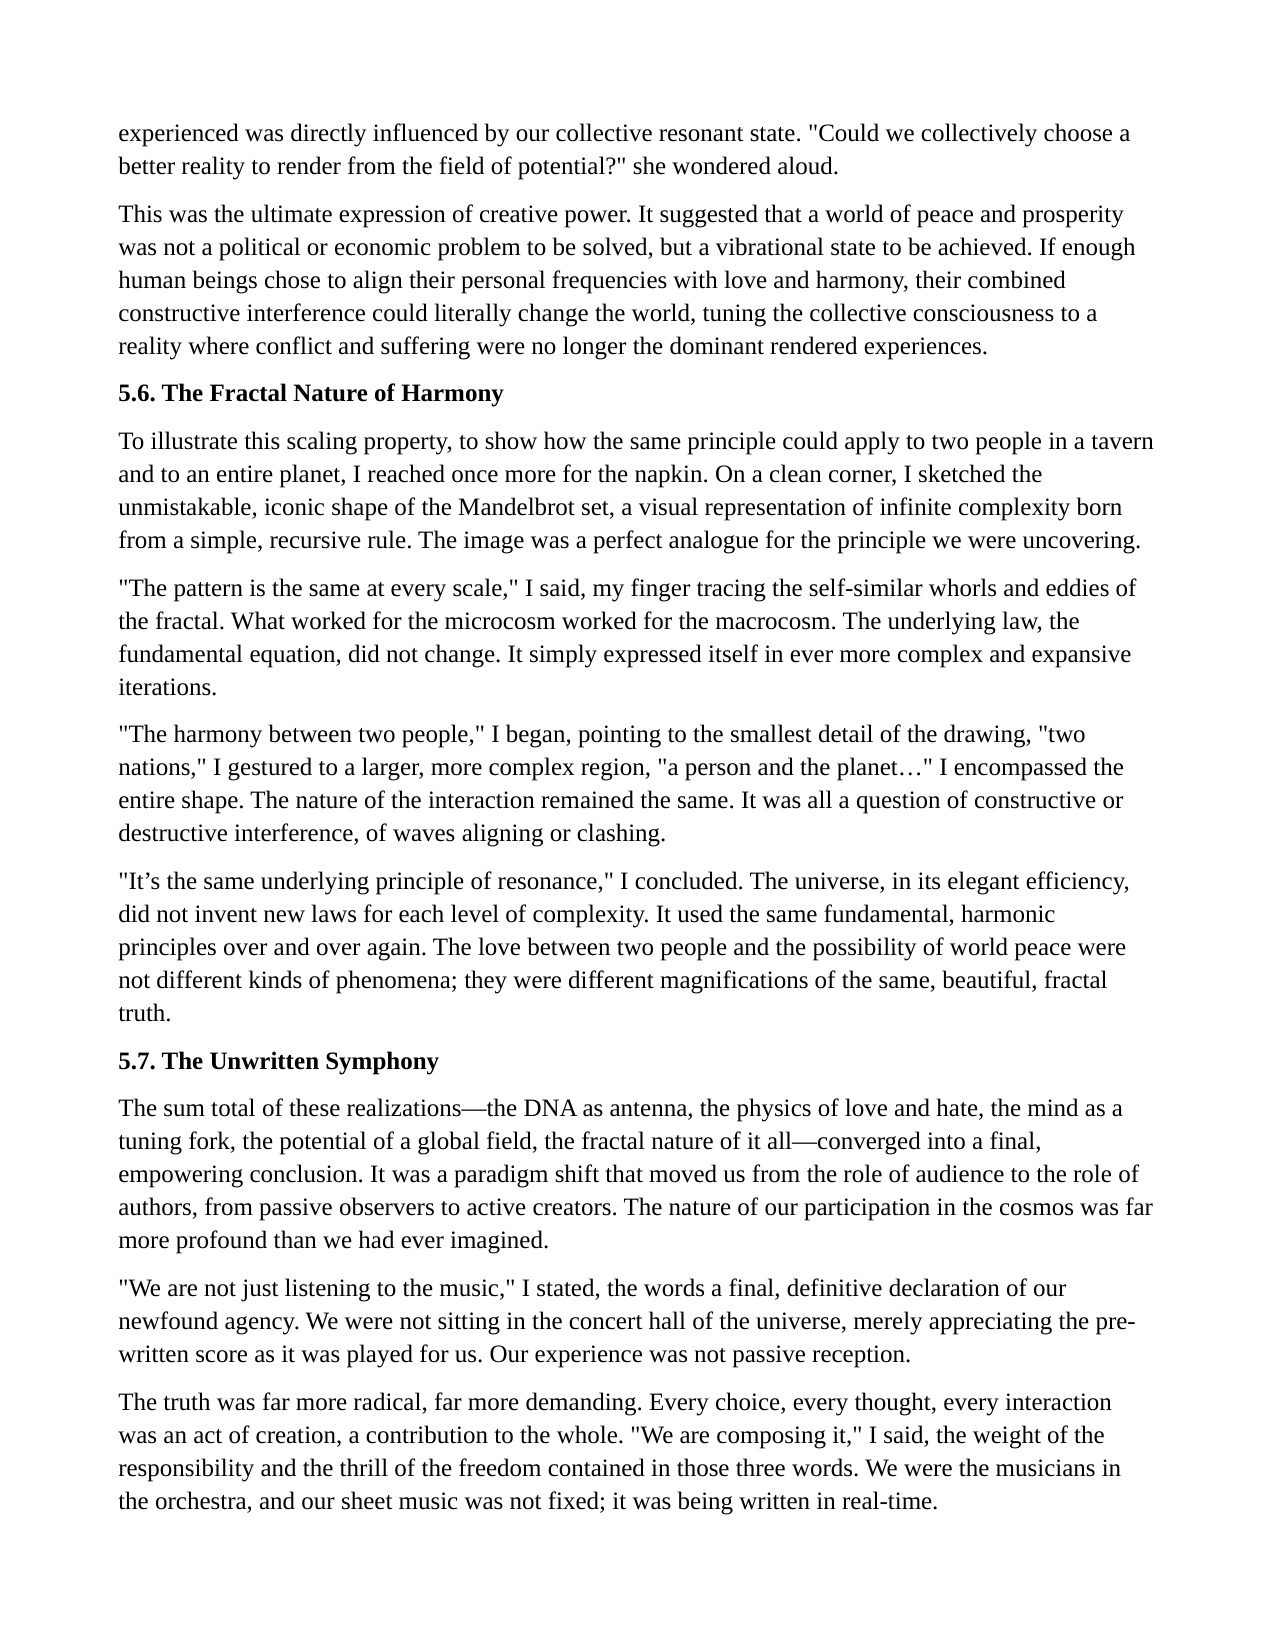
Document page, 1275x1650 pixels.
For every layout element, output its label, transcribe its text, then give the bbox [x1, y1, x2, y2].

text The sum total of these realizations—the DNA as antenna, the physics of love and hate, the mind as a tuning fork, the potential of a global field, the fractal nature of it all—converged into a final, empowering conclusion. It was a paradigm shift that moved us from the role of audience to the role of authors, from passive observers to active creators. The nature of our participation in the cosmos was far more profound than we had ever imagined. [118, 1093, 1157, 1254]
text 5.7. The Unwritten Symphony [118, 1046, 1157, 1074]
text "The harmony between two people," I began, pointing to the smallest detail of the drawing, "two nations," I gestured to a larger, more complex region, "a person and the planet…" I encompassed the entire shape. The nature of the interaction remained the same. It was all a question of constructive or destructive interference, of waves aligning or clashing. [118, 719, 1157, 847]
text The truth was far more radical, far more demanding. Every choice, every thought, every interaction was an act of creation, a contribution to the whole. "We are composing it," I said, the weight of the responsibility and the thrill of the freedom contained in those three words. We were the musicians in the orchestra, and our sheet music was not fixed; it was being written in real-time. [118, 1387, 1157, 1514]
text 5.6. The Fractal Nature of Harmony [118, 378, 1157, 407]
text "It’s the same underlying principle of resonance," I concluded. The universe, in its elegant efficiency, did not invent new laws for each level of complexity. It used the same fundamental, harmonic principles over and over again. The love between two people and the possibility of world peace were not different kinds of phenomena; they were different magnifications of the same, beautiful, fractal truth. [118, 866, 1157, 1027]
text experienced was directly influenced by our collective resonant state. "Could we collectively choose a better reality to render from the field of potential?" she wondered aloud. [118, 118, 1157, 180]
text "We are not just listening to the music," I stated, the words a final, definitive declaration of our newfound agency. We were not sitting in the concert hall of the universe, merely appreciating the pre-written score as it was played for us. Our experience was not passive reception. [118, 1273, 1157, 1368]
text "The pattern is the same at every scale," I said, my finger tracing the self-similar whorls and eddies of the fractal. What worked for the microcosm worked for the macrocosm. The underlying law, the fundamental equation, did not change. It simply expressed itself in ever more complex and expansive iterations. [118, 573, 1157, 701]
text To illustrate this scaling property, to show how the same principle could apply to two people in a tavern and to an entire planet, I reached once more for the napkin. On a clean corner, I sketched the unmistakable, iconic shape of the Mandelbrot set, a visual representation of infinite complexity born from a simple, recursive rule. The image was a perfect analogue for the principle we were uncovering. [118, 426, 1157, 554]
text This was the ultimate expression of creative power. It suggested that a world of peace and prosperity was not a political or economic problem to be solved, but a vibrational state to be achieved. If enough human beings chose to align their personal frequencies with love and harmony, their combined constructive interference could literally change the world, tuning the collective consciousness to a reality where conflict and suffering were no longer the dominant rendered experiences. [118, 199, 1157, 359]
